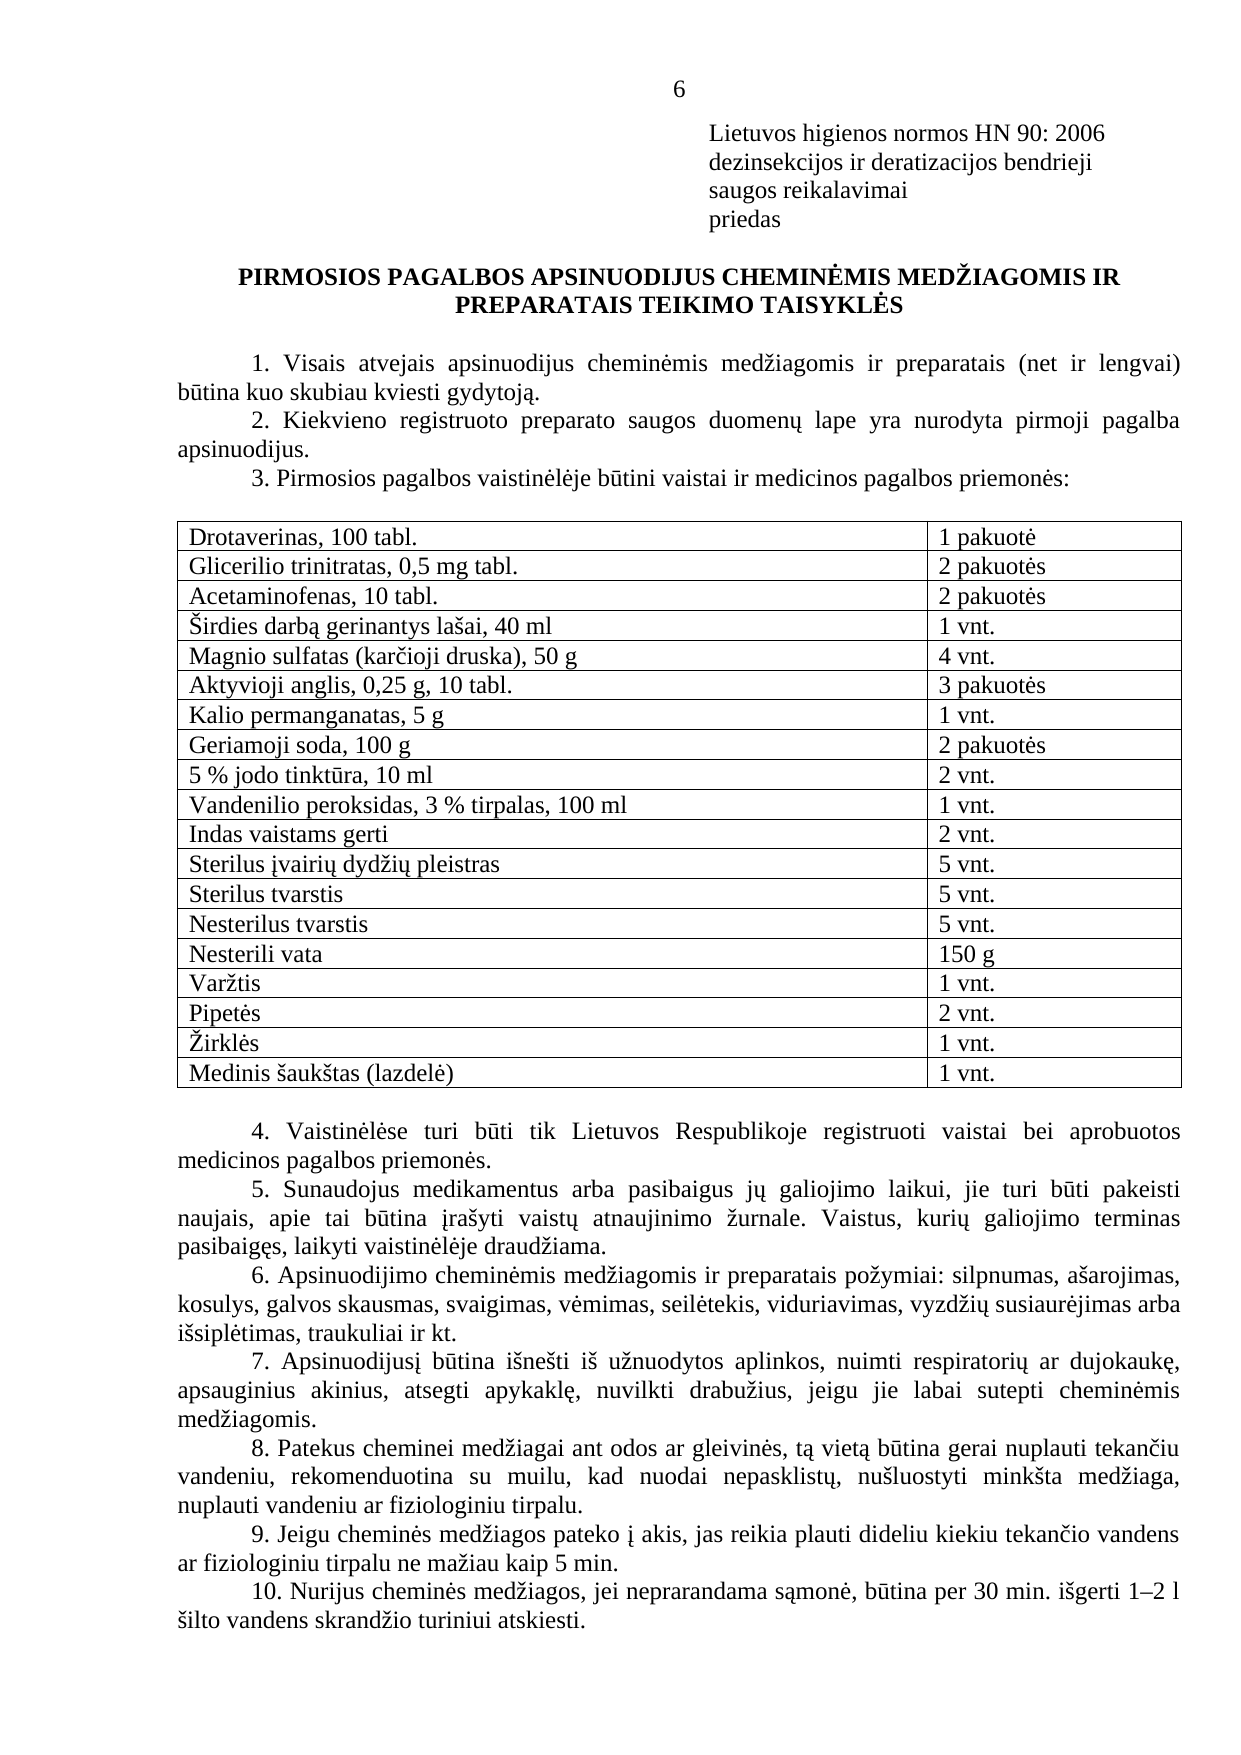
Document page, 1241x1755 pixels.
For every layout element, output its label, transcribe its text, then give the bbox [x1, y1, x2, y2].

text 6. Apsinuodijimo cheminėmis medžiagomis ir preparatais požymiai: silpnumas, ašarojimas, kosulys, galvos skausmas, svaigimas, vėmimas, seilėtekis, viduriavimas, vyzdžių susiaurėjimas arba išsiplėtimas, traukuliai ir kt. [177, 1260, 1181, 1346]
table_cell Aktyvioji anglis, 0,25 g, 10 tabl. [178, 671, 927, 699]
table_cell 5 % jodo tinktūra, 10 ml [178, 760, 927, 789]
table_cell 1 vnt. [928, 611, 1181, 640]
table_cell Acetaminofenas, 10 tabl. [178, 581, 927, 610]
table_cell 2 pakuotės [928, 551, 1181, 580]
table_cell 2 pakuotės [928, 730, 1181, 759]
table_cell 1 vnt. [928, 1028, 1181, 1057]
table_cell Indas vaistams gerti [178, 820, 927, 848]
table_cell Magnio sulfatas (karčioji druska), 50 g [178, 641, 927, 669]
text Lietuvos higienos normos HN 90: 2006 [177, 118, 1181, 147]
text 4. Vaistinėlėse turi būti tik Lietuvos Respublikoje registruoti vaistai bei aprobuotos medicinos pagalbos priemonės. [177, 1116, 1181, 1174]
table_cell 5 vnt. [928, 909, 1181, 938]
text 9. Jeigu cheminės medžiagos pateko į akis, jas reikia plauti dideliu kiekiu tekančio vandens ar fiziologiniu tirpalu ne mažiau kaip 5 min. [177, 1519, 1181, 1576]
table_cell 3 pakuotės [928, 671, 1181, 699]
text dezinsekcijos ir deratizacijos bendrieji [177, 147, 1181, 176]
table_cell Varžtis [178, 969, 927, 997]
table_cell 4 vnt. [928, 641, 1181, 669]
text 8. Patekus cheminei medžiagai ant odos ar gleivinės, tą vietą būtina gerai nuplauti tekančiu vandeniu, rekomenduotina su muilu, kad nuodai nepasklistų, nušluostyti minkšta medžiaga, nuplauti vandeniu ar fiziologiniu tirpalu. [177, 1433, 1181, 1519]
text priedas [177, 204, 1181, 233]
table_cell Širdies darbą gerinantys lašai, 40 ml [178, 611, 927, 640]
table_cell Kalio permanganatas, 5 g [178, 700, 927, 729]
table_cell 1 vnt. [928, 969, 1181, 997]
table_header Drotaverinas, 100 tabl. [178, 522, 927, 550]
table_cell Sterilus įvairių dydžių pleistras [178, 849, 927, 878]
table_cell 5 vnt. [928, 849, 1181, 878]
text 3. Pirmosios pagalbos vaistinėlėje būtini vaistai ir medicinos pagalbos priemonės: [177, 463, 1181, 492]
table_cell Nesterilus tvarstis [178, 909, 927, 938]
table_cell 2 pakuotės [928, 581, 1181, 610]
table_cell 2 vnt. [928, 998, 1181, 1027]
text 1. Visais atvejais apsinuodijus cheminėmis medžiagomis ir preparatais (net ir lengvai) būtina kuo skubiau kviesti gydytoją. [177, 348, 1181, 406]
table_cell 2 vnt. [928, 760, 1181, 789]
table_header 1 pakuotė [928, 522, 1181, 550]
table_cell 1 vnt. [928, 700, 1181, 729]
text 2. Kiekvieno registruoto preparato saugos duomenų lape yra nurodyta pirmoji pagalba apsinuodijus. [177, 406, 1181, 463]
table_cell Geriamoji soda, 100 g [178, 730, 927, 759]
text 5. Sunaudojus medikamentus arba pasibaigus jų galiojimo laikui, jie turi būti pakeisti naujais, apie tai būtina įrašyti vaistų atnaujinimo žurnale. Vaistus, kurių galiojimo terminas pasibaigęs, laikyti vaistinėlėje draudžiama. [177, 1174, 1181, 1260]
table_cell 1 vnt. [928, 790, 1181, 818]
table_cell 150 g [928, 939, 1181, 967]
table_cell Medinis šaukštas (lazdelė) [178, 1058, 927, 1087]
table_cell 1 vnt. [928, 1058, 1181, 1087]
table_cell 5 vnt. [928, 879, 1181, 908]
text 10. Nurijus cheminės medžiagos, jei neprarandama sąmonė, būtina per 30 min. išgerti 1–2 l šilto vandens skrandžio turiniui atskiesti. [177, 1576, 1181, 1634]
text 7. Apsinuodijusį būtina išnešti iš užnuodytos aplinkos, nuimti respiratorių ar dujokaukę, apsauginius akinius, atsegti apykaklę, nuvilkti drabužius, jeigu jie labai sutepti cheminėmis medžiagomis. [177, 1346, 1181, 1433]
table_cell Žirklės [178, 1028, 927, 1057]
table_cell Sterilus tvarstis [178, 879, 927, 908]
text PIRMOSIOS PAGALBOS APSINUODIJUS CHEMINĖMIS MEDŽIAGOMIS IR PREPARATAIS TEIKIMO TAISYKLĖS [177, 262, 1181, 319]
table_cell Nesterili vata [178, 939, 927, 967]
table_cell Pipetės [178, 998, 927, 1027]
table_cell 2 vnt. [928, 820, 1181, 848]
text saugos reikalavimai [177, 176, 1181, 204]
table_cell Glicerilio trinitratas, 0,5 mg tabl. [178, 551, 927, 580]
table_cell Vandenilio peroksidas, 3 % tirpalas, 100 ml [178, 790, 927, 818]
